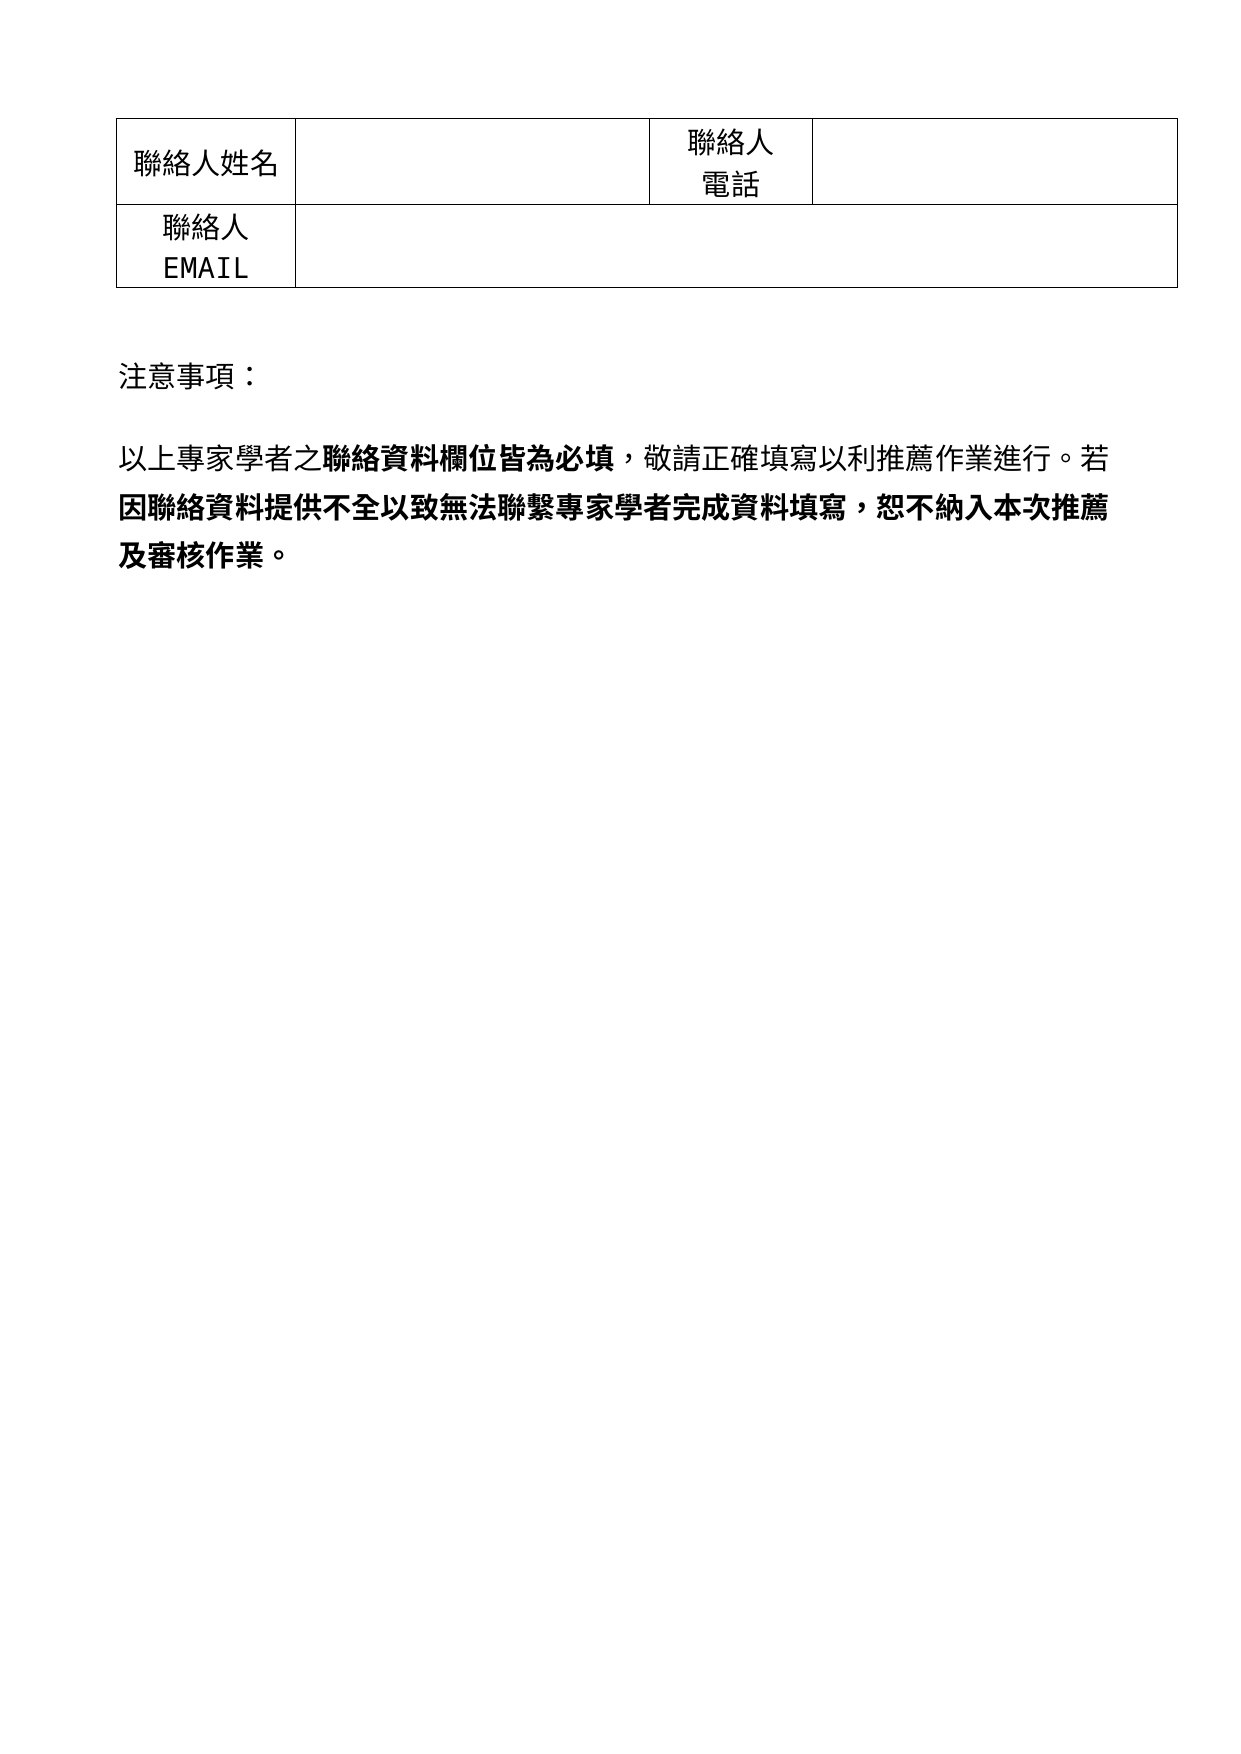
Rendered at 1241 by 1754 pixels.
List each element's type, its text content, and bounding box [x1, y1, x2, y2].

table_cell 聯絡人姓名 [117, 119, 295, 204]
table_cell [296, 205, 1177, 287]
table_cell 聯絡人EMAIL [117, 205, 295, 287]
text 注意事項： [118, 354, 1122, 396]
table_cell [813, 119, 1177, 204]
table_cell [296, 119, 649, 204]
text 以上專家學者之聯絡資料欄位皆為必填，敬請正確填寫以利推薦作業進行。若因聯絡資料提供不全以致無法聯繫專家學者完成資料填寫，恕不納入本次推薦及審核作業。 [118, 436, 1122, 575]
table_cell 聯絡人 電話 [650, 119, 812, 204]
